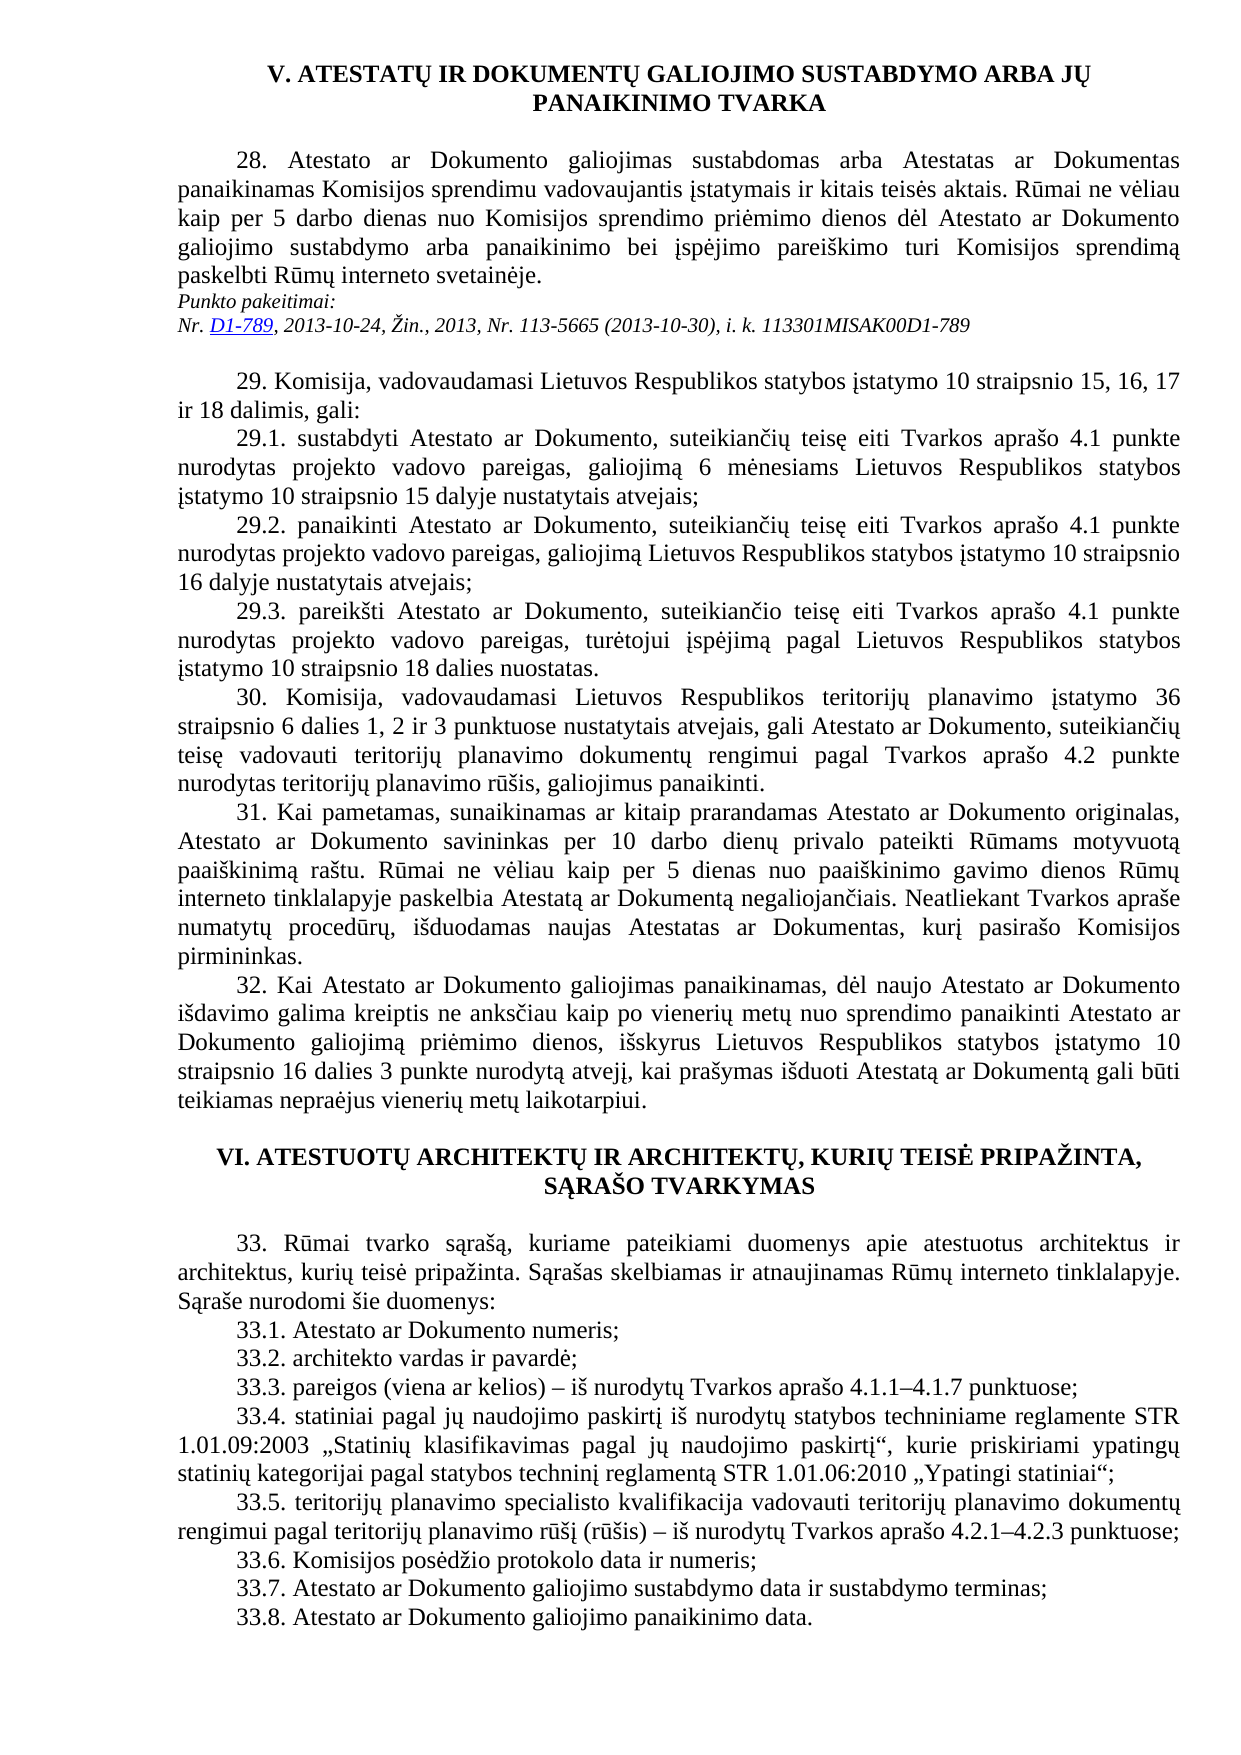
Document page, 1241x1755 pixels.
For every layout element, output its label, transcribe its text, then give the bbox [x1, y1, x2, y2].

text 31. Kai pametamas, sunaikinamas ar kitaip prarandamas Atestato ar Dokumento originalas, Atestato ar Dokumento savininkas per 10 darbo dienų privalo pateikti Rūmams motyvuotą paaiškinimą raštu. Rūmai ne vėliau kaip per 5 dienas nuo paaiškinimo gavimo dienos Rūmų interneto tinklalapyje paskelbia Atestatą ar Dokumentą negaliojančiais. Neatliekant Tvarkos apraše numatytų procedūrų, išduodamas naujas Atestatas ar Dokumentas, kurį pasirašo Komisijos pirmininkas. [177, 797, 1181, 970]
text 33.5. teritorijų planavimo specialisto kvalifikacija vadovauti teritorijų planavimo dokumentų rengimui pagal teritorijų planavimo rūšį (rūšis) – iš nurodytų Tvarkos aprašo 4.2.1–4.2.3 punktuose; [177, 1487, 1181, 1545]
text Nr. D1-789, 2013-10-24, Žin., 2013, Nr. 113-5665 (2013-10-30), i. k. 113301MISAK00D1-789 [177, 313, 1181, 337]
text 29.2. panaikinti Atestato ar Dokumento, suteikiančių teisę eiti Tvarkos aprašo 4.1 punkte nurodytas projekto vadovo pareigas, galiojimą Lietuvos Respublikos statybos įstatymo 10 straipsnio 16 dalyje nustatytais atvejais; [177, 510, 1181, 596]
text 32. Kai Atestato ar Dokumento galiojimas panaikinamas, dėl naujo Atestato ar Dokumento išdavimo galima kreiptis ne anksčiau kaip po vienerių metų nuo sprendimo panaikinti Atestato ar Dokumento galiojimą priėmimo dienos, išskyrus Lietuvos Respublikos statybos įstatymo 10 straipsnio 16 dalies 3 punkte nurodytą atvejį, kai prašymas išduoti Atestatą ar Dokumentą gali būti teikiamas nepraėjus vienerių metų laikotarpiui. [177, 970, 1181, 1113]
text 28. Atestato ar Dokumento galiojimas sustabdomas arba Atestatas ar Dokumentas panaikinamas Komisijos sprendimu vadovaujantis įstatymais ir kitais teisės aktais. Rūmai ne vėliau kaip per 5 darbo dienas nuo Komisijos sprendimo priėmimo dienos dėl Atestato ar Dokumento galiojimo sustabdymo arba panaikinimo bei įspėjimo pareiškimo turi Komisijos sprendimą paskelbti Rūmų interneto svetainėje. [177, 145, 1181, 289]
text 29. Komisija, vadovaudamasi Lietuvos Respublikos statybos įstatymo 10 straipsnio 15, 16, 17 ir 18 dalimis, gali: [177, 366, 1181, 423]
text Punkto pakeitimai: [177, 289, 1181, 313]
text 33.4. statiniai pagal jų naudojimo paskirtį iš nurodytų statybos techniniame reglamente STR 1.01.09:2003 „Statinių klasifikavimas pagal jų naudojimo paskirtį“, kurie priskiriami ypatingų statinių kategorijai pagal statybos techninį reglamentą STR 1.01.06:2010 „Ypatingi statiniai“; [177, 1401, 1181, 1487]
text 33.1. Atestato ar Dokumento numeris; [177, 1315, 1181, 1343]
text 33.2. architekto vardas ir pavardė; [177, 1343, 1181, 1372]
text 29.3. pareikšti Atestato ar Dokumento, suteikiančio teisę eiti Tvarkos aprašo 4.1 punkte nurodytas projekto vadovo pareigas, turėtojui įspėjimą pagal Lietuvos Respublikos statybos įstatymo 10 straipsnio 18 dalies nuostatas. [177, 596, 1181, 682]
text 33.7. Atestato ar Dokumento galiojimo sustabdymo data ir sustabdymo terminas; [177, 1573, 1181, 1602]
text 33.3. pareigos (viena ar kelios) – iš nurodytų Tvarkos aprašo 4.1.1–4.1.7 punktuose; [177, 1372, 1181, 1401]
text 30. Komisija, vadovaudamasi Lietuvos Respublikos teritorijų planavimo įstatymo 36 straipsnio 6 dalies 1, 2 ir 3 punktuose nustatytais atvejais, gali Atestato ar Dokumento, suteikiančių teisę vadovauti teritorijų planavimo dokumentų rengimui pagal Tvarkos aprašo 4.2 punkte nurodytas teritorijų planavimo rūšis, galiojimus panaikinti. [177, 682, 1181, 797]
text 33.8. Atestato ar Dokumento galiojimo panaikinimo data. [177, 1602, 1181, 1631]
text 33. Rūmai tvarko sąrašą, kuriame pateikiami duomenys apie atestuotus architektus ir architektus, kurių teisė pripažinta. Sąrašas skelbiamas ir atnaujinamas Rūmų interneto tinklalapyje. Sąraše nurodomi šie duomenys: [177, 1228, 1181, 1315]
text VI. ATESTUOTŲ ARCHITEKTŲ IR ARCHITEKTŲ, KURIŲ TEISĖ PRIPAŽINTA, SĄRAŠO TVARKYMAS [177, 1142, 1181, 1200]
text V. ATESTATŲ IR DOKUMENTŲ GALIOJIMO SUSTABDYMO ARBA JŲ PANAIKINIMO TVARKA [177, 59, 1181, 117]
text 33.6. Komisijos posėdžio protokolo data ir numeris; [177, 1545, 1181, 1573]
text 29.1. sustabdyti Atestato ar Dokumento, suteikiančių teisę eiti Tvarkos aprašo 4.1 punkte nurodytas projekto vadovo pareigas, galiojimą 6 mėnesiams Lietuvos Respublikos statybos įstatymo 10 straipsnio 15 dalyje nustatytais atvejais; [177, 423, 1181, 510]
